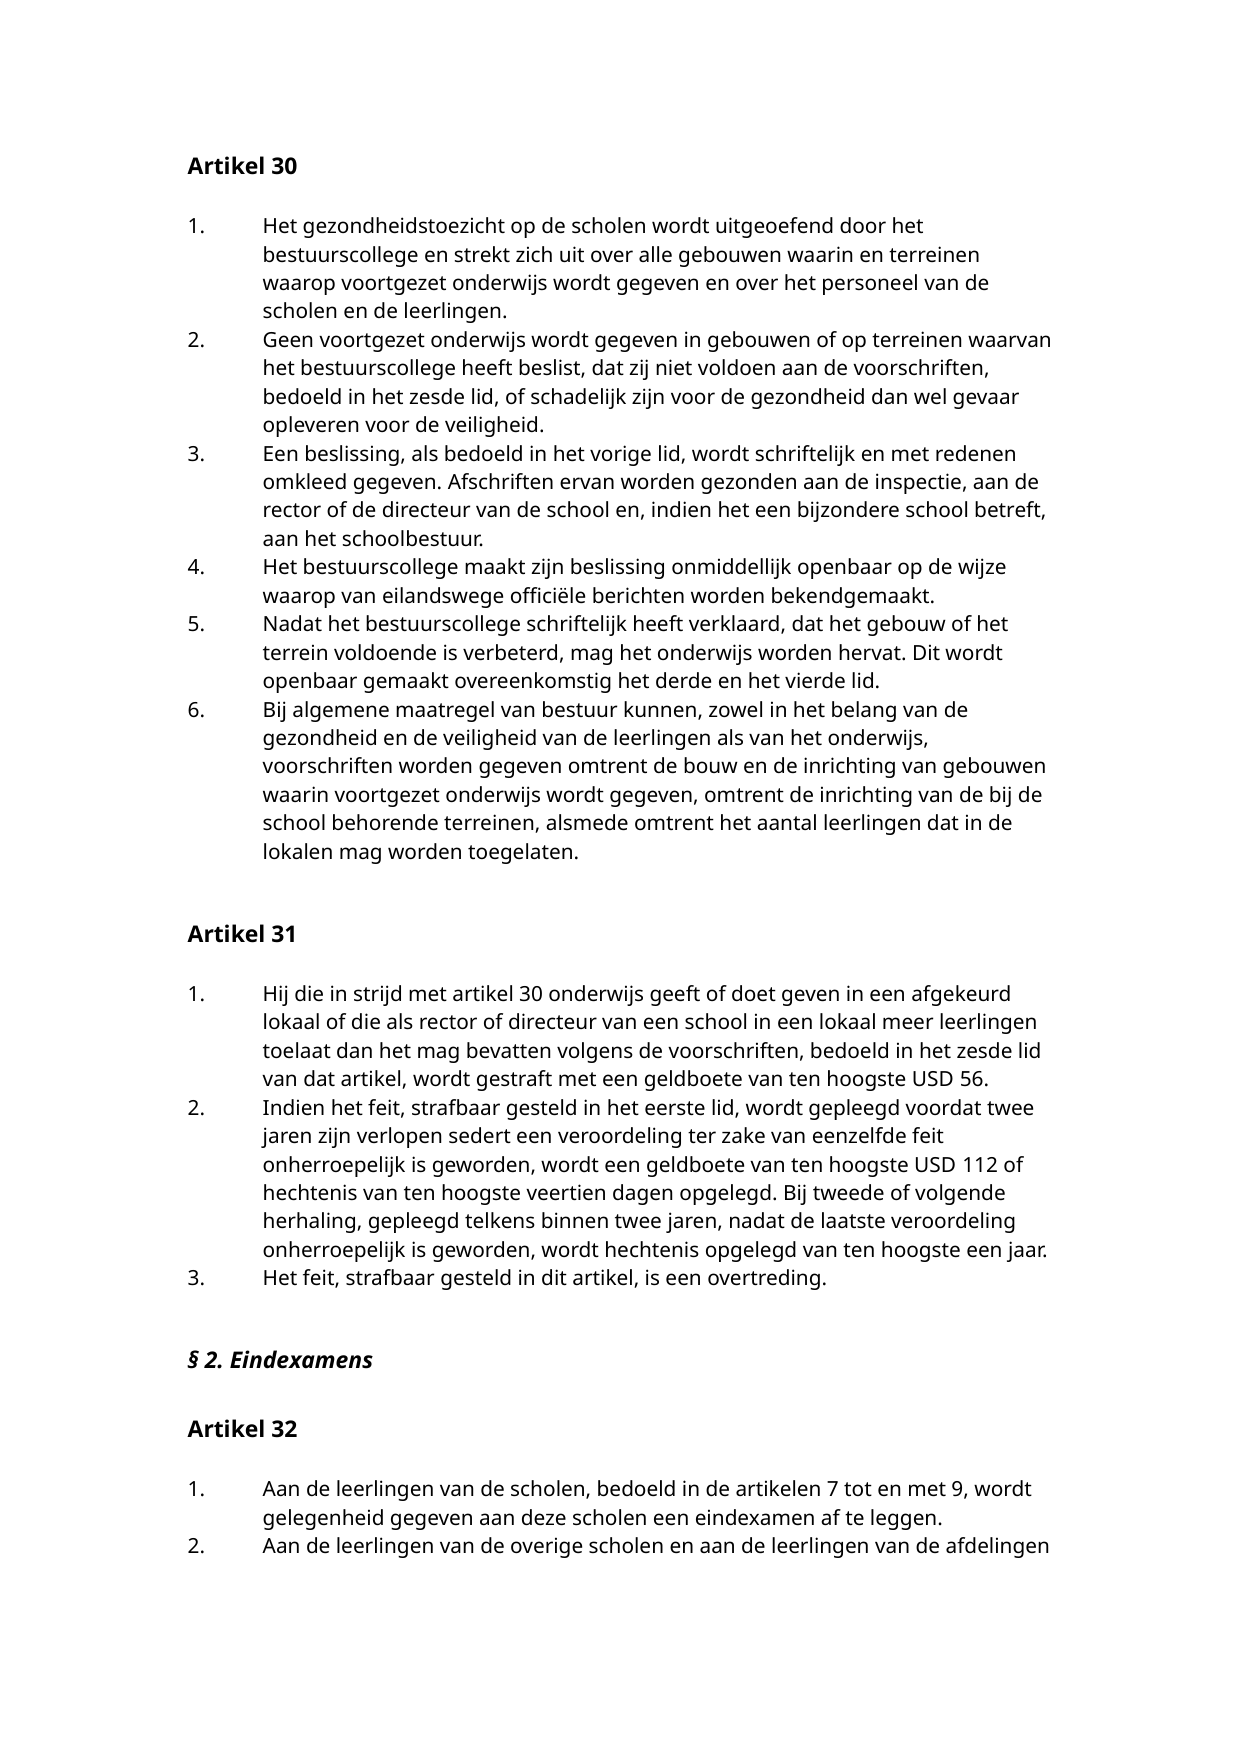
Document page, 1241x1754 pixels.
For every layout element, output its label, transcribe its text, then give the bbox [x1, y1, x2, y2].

subtitle Artikel 31 [187, 918, 1053, 949]
list Geen voortgezet onderwijs wordt gegeven in gebouwen of op terreinen waarvan het bestuurscollege heeft beslist, dat zij niet voldoen aan de voorschriften, bedoeld in het zesde lid, of schadelijk zijn voor de gezondheid dan wel gevaar opleveren voor de veiligheid. [187, 325, 1053, 439]
list Nadat het bestuurscollege schriftelijk heeft verklaard, dat het gebouw of het terrein voldoende is verbeterd, mag het onderwijs worden hervat. Dit wordt openbaar gemaakt overeenkomstig het derde en het vierde lid. [187, 609, 1053, 695]
subtitle § 2. Eindexamens [187, 1344, 1053, 1376]
list Hij die in strijd met artikel 30 onderwijs geeft of doet geven in een afgekeurd lokaal of die als rector of directeur van een school in een lokaal meer leerlingen toelaat dan het mag bevatten volgens de voorschriften, bedoeld in het zesde lid van dat artikel, wordt gestraft met een geldboete van ten hoogste USD 56. [187, 979, 1053, 1093]
list Aan de leerlingen van de scholen, bedoeld in de artikelen 7 tot en met 9, wordt gelegenheid gegeven aan deze scholen een eindexamen af te leggen. [187, 1474, 1053, 1531]
list Indien het feit, strafbaar gesteld in het eerste lid, wordt gepleegd voordat twee jaren zijn verlopen sedert een veroordeling ter zake van eenzelfde feit onherroepelijk is geworden, wordt een geldboete van ten hoogste USD 112 of hechtenis van ten hoogste veertien dagen opgelegd. Bij tweede of volgende herhaling, gepleegd telkens binnen twee jaren, nadat de laatste veroordeling onherroepelijk is geworden, wordt hechtenis opgelegd van ten hoogste een jaar. [187, 1093, 1053, 1263]
list Het feit, strafbaar gesteld in dit artikel, is een overtreding. [187, 1263, 1053, 1292]
list Aan de leerlingen van de overige scholen en aan de leerlingen van de afdelingen [187, 1531, 1053, 1560]
subtitle Artikel 30 [187, 150, 1053, 181]
subtitle Artikel 32 [187, 1413, 1053, 1444]
list Een beslissing, als bedoeld in het vorige lid, wordt schriftelijk en met redenen omkleed gegeven. Afschriften ervan worden gezonden aan de inspectie, aan de rector of de directeur van de school en, indien het een bijzondere school betreft, aan het schoolbestuur. [187, 439, 1053, 552]
list Het bestuurscollege maakt zijn beslissing onmiddellijk openbaar op de wijze waarop van eilandswege officiële berichten worden bekendgemaakt. [187, 552, 1053, 609]
list Het gezondheidstoezicht op de scholen wordt uitgeoefend door het bestuurscollege en strekt zich uit over alle gebouwen waarin en terreinen waarop voortgezet onderwijs wordt gegeven en over het personeel van de scholen en de leerlingen. [187, 211, 1053, 325]
list Bij algemene maatregel van bestuur kunnen, zowel in het belang van de gezondheid en de veiligheid van de leerlingen als van het onderwijs, voorschriften worden gegeven omtrent de bouw en de inrichting van gebouwen waarin voortgezet onderwijs wordt gegeven, omtrent de inrichting van de bij de school behorende terreinen, alsmede omtrent het aantal leerlingen dat in de lokalen mag worden toegelaten. [187, 695, 1053, 865]
